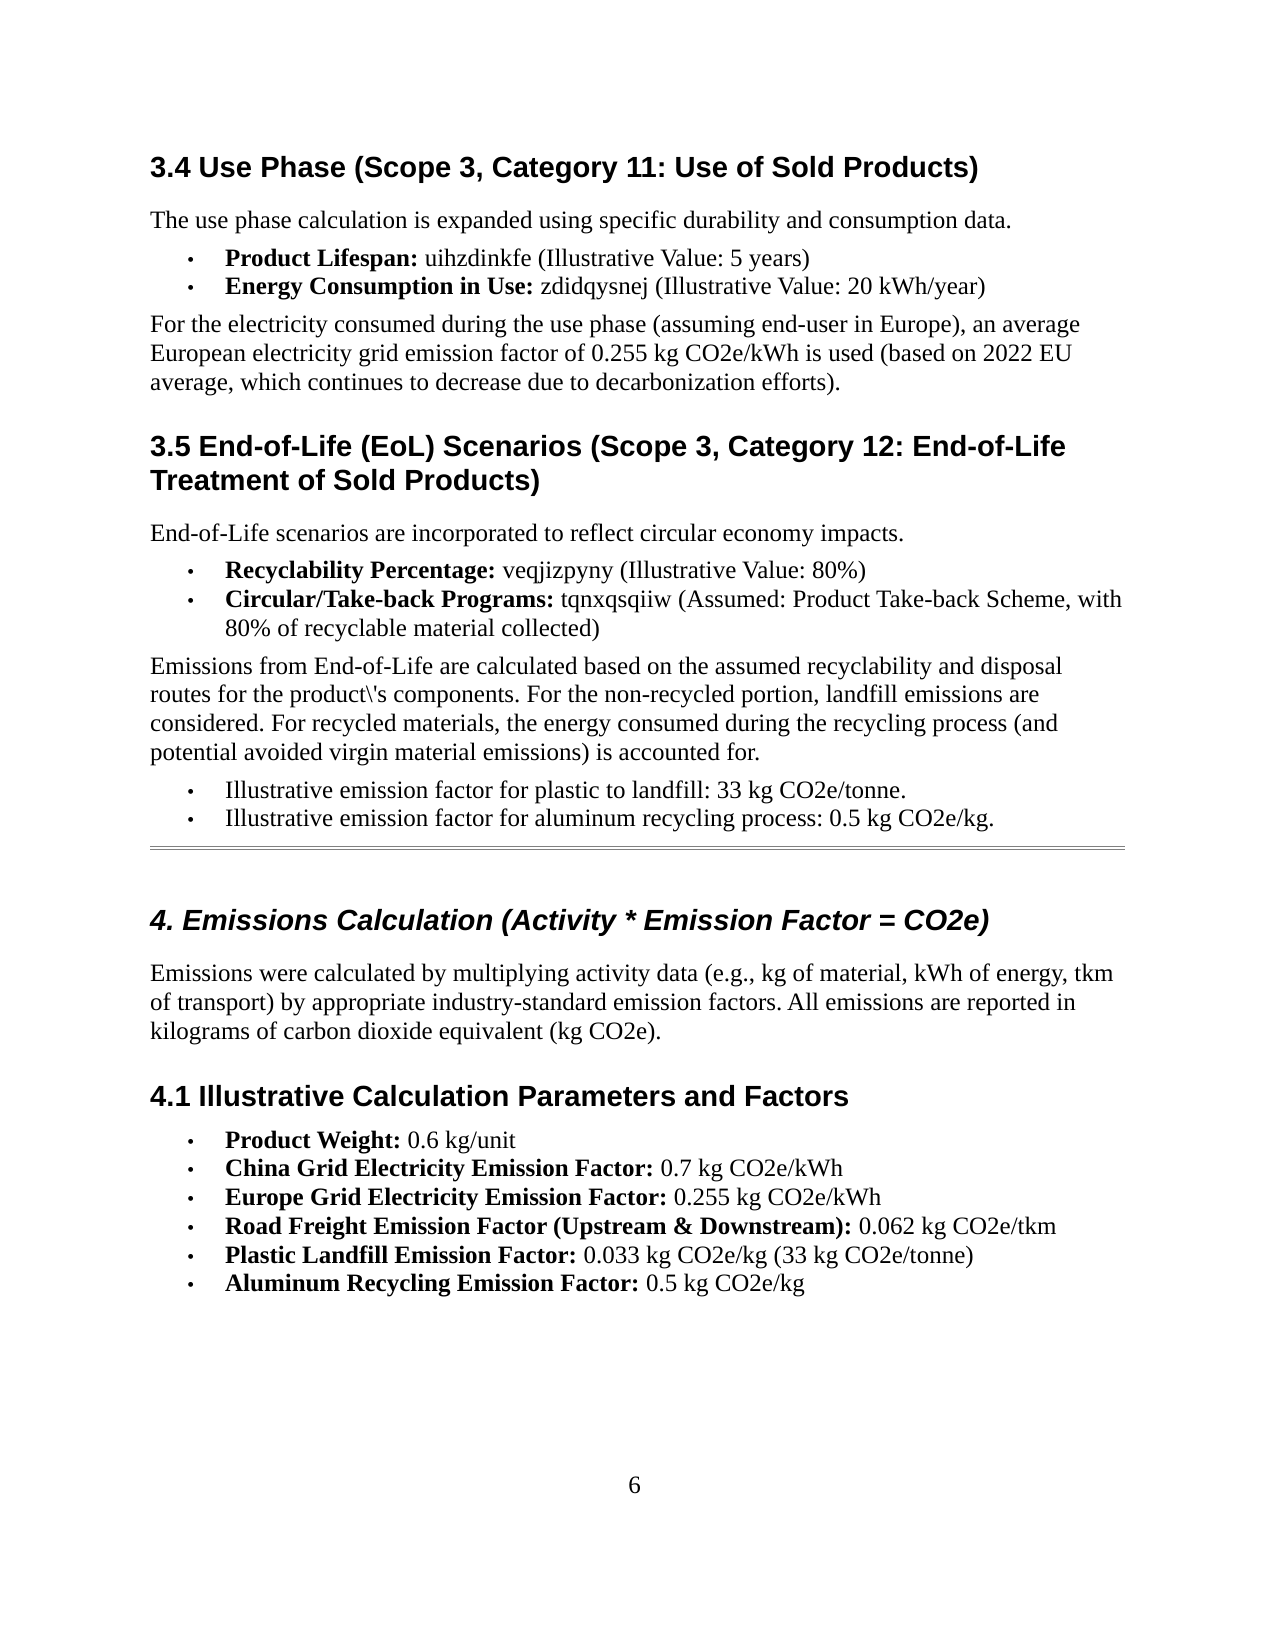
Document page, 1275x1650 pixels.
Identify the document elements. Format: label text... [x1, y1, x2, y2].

list Recyclability Percentage: veqjizpyny (Illustrative Value: 80%) [187, 556, 1125, 584]
subtitle 3.5 End-of-Life (EoL) Scenarios (Scope 3, Category 12: End-of-Life Treatment of Sold Products) [150, 429, 1125, 496]
text Emissions from End-of-Life are calculated based on the assumed recyclability and disposal routes for the product\'s components. For the non-recycled portion, landfill emissions are considered. For recycled materials, the energy consumed during the recycling process (and potential avoided virgin material emissions) is accounted for. [150, 651, 1125, 766]
list Aluminum Recycling Emission Factor: 0.5 kg CO2e/kg [187, 1268, 1125, 1297]
subtitle 4. Emissions Calculation (Activity * Emission Factor = CO2e) [150, 903, 1125, 937]
list Plastic Landfill Emission Factor: 0.033 kg CO2e/kg (33 kg CO2e/tonne) [187, 1240, 1125, 1268]
text For the electricity consumed during the use phase (assuming end-user in Europe), an average European electricity grid emission factor of 0.255 kg CO2e/kWh is used (based on 2022 EU average, which continues to decrease due to decarbonization efforts). [150, 309, 1125, 395]
list Product Weight: 0.6 kg/unit [187, 1125, 1125, 1153]
subtitle 3.4 Use Phase (Scope 3, Category 11: Use of Sold Products) [150, 150, 1125, 183]
list Illustrative emission factor for aluminum recycling process: 0.5 kg CO2e/kg. [187, 803, 1125, 832]
text End-of-Life scenarios are incorporated to reflect circular economy impacts. [150, 518, 1125, 547]
list China Grid Electricity Emission Factor: 0.7 kg CO2e/kWh [187, 1153, 1125, 1182]
list Illustrative emission factor for plastic to landfill: 33 kg CO2e/tonne. [187, 775, 1125, 803]
subtitle 4.1 Illustrative Calculation Parameters and Factors [150, 1079, 1125, 1112]
list Circular/Take-back Programs: tqnxqsqiiw (Assumed: Product Take-back Scheme, with 80% of recyclable material collected) [187, 584, 1125, 642]
list Road Freight Emission Factor (Upstream & Downstream): 0.062 kg CO2e/tkm [187, 1211, 1125, 1240]
list Product Lifespan: uihzdinkfe (Illustrative Value: 5 years) [187, 243, 1125, 271]
text Emissions were calculated by multiplying activity data (e.g., kg of material, kWh of energy, tkm of transport) by appropriate industry-standard emission factors. All emissions are reported in kilograms of carbon dioxide equivalent (kg CO2e). [150, 958, 1125, 1045]
list Energy Consumption in Use: zdidqysnej (Illustrative Value: 20 kWh/year) [187, 271, 1125, 300]
text The use phase calculation is expanded using specific durability and consumption data. [150, 205, 1125, 234]
list Europe Grid Electricity Emission Factor: 0.255 kg CO2e/kWh [187, 1182, 1125, 1211]
